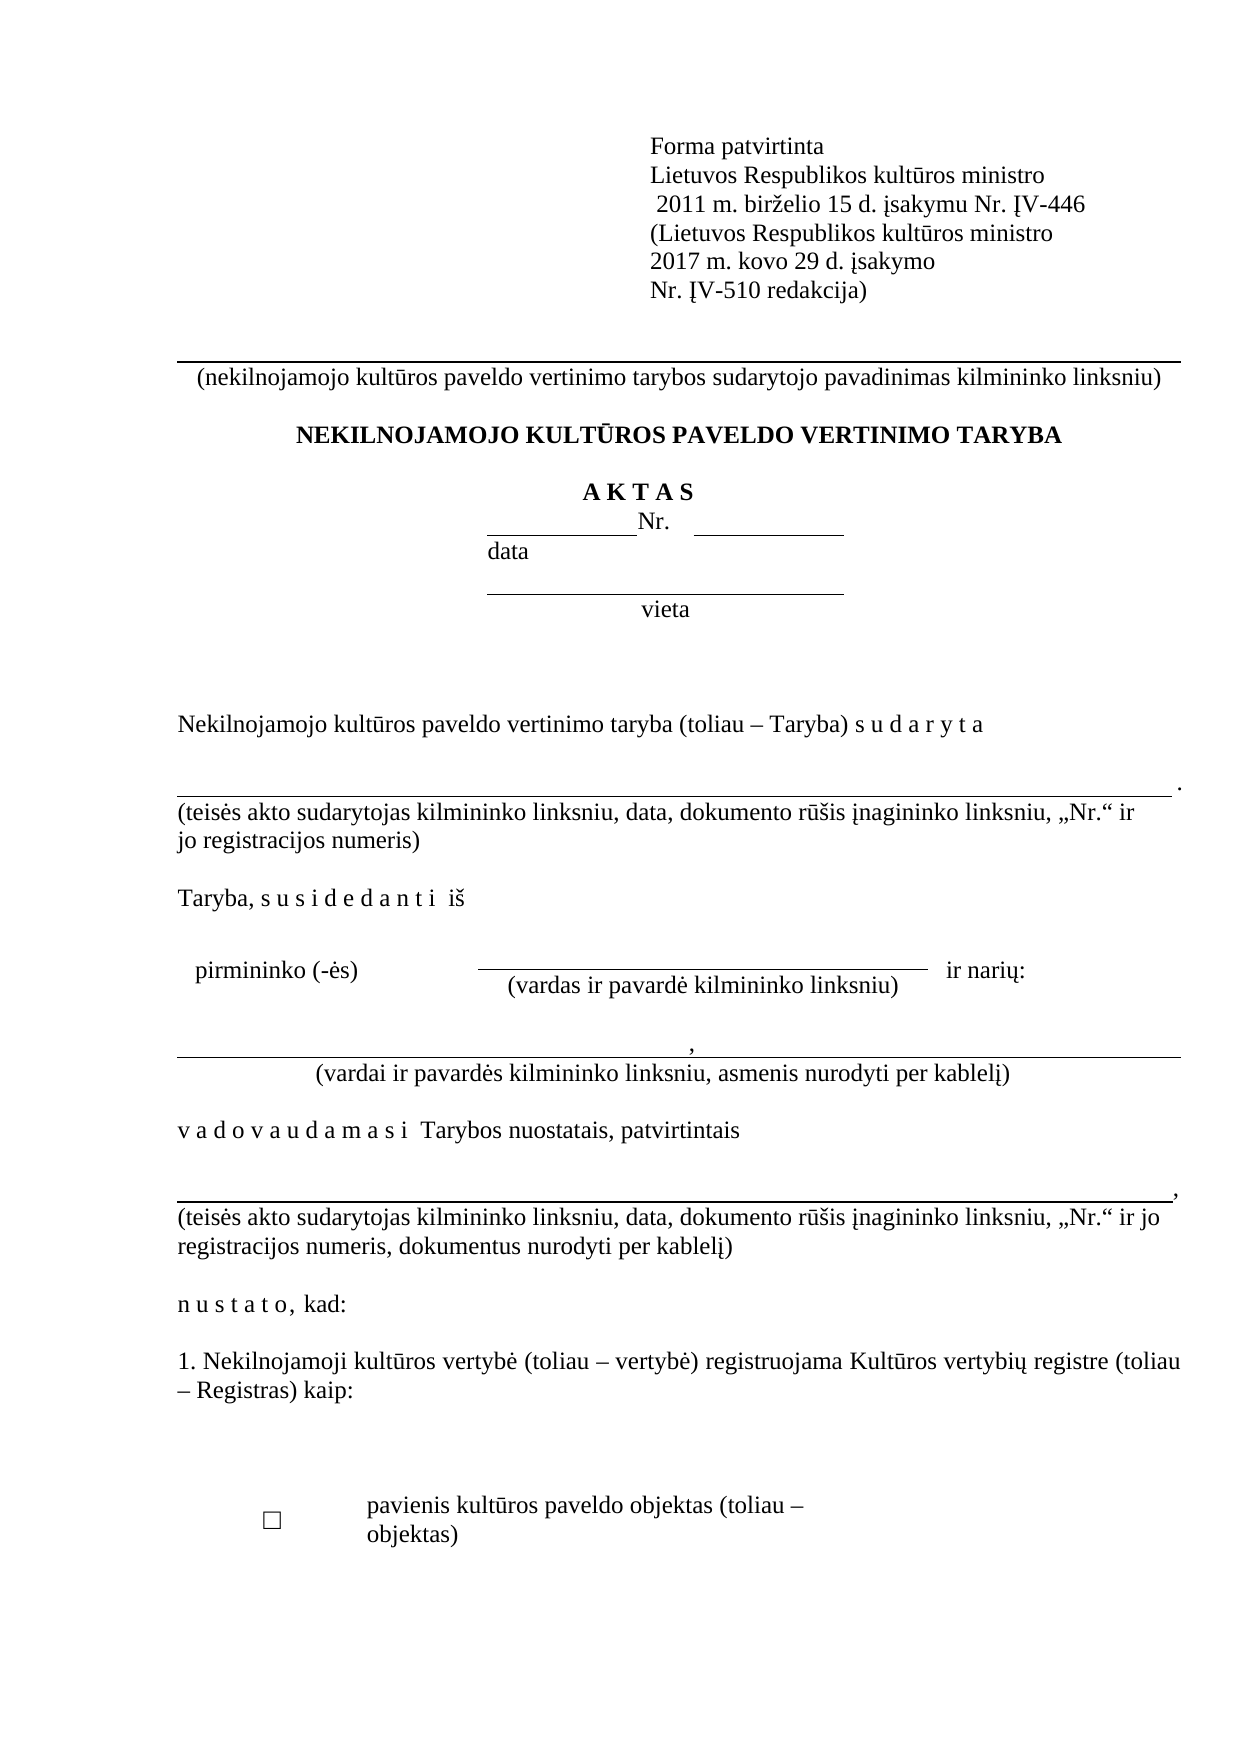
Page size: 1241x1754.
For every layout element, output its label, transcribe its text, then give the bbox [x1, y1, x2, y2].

text Nr. ĮV-510 redakcija) [650, 275, 1181, 304]
table_header . [1172, 767, 1187, 796]
table_header (vardai ir pavardės kilmininko linksniu, asmenis nurodyti per kablelį) [177, 1058, 1148, 1086]
table_header [1149, 1058, 1181, 1086]
table_cell (teisės akto sudarytojas kilmininko linksniu, data, dokumento rūšis įnagininko linksniu, „Nr.“ ir jo registracijos numeris) [177, 797, 1155, 854]
table_header Nr. [637, 506, 693, 535]
text Taryba, susidedanti iš [177, 883, 1181, 912]
table_header , [1173, 1173, 1188, 1201]
table_cell [487, 565, 843, 593]
table_header [478, 941, 928, 969]
table_header [177, 1173, 1173, 1201]
text AKTAS [447, 477, 1181, 506]
table_cell [637, 535, 693, 565]
table_header ir narių: [928, 941, 1181, 999]
table_cell [1173, 1201, 1188, 1260]
table_header [177, 333, 1181, 361]
table_cell vieta [487, 595, 843, 623]
table_cell [1155, 796, 1187, 854]
table_header [694, 506, 843, 535]
text 2011 m. birželio 15 d. įsakymu Nr. ĮV-446 [650, 189, 1181, 218]
table_header [177, 767, 1172, 796]
text nustato, kad: [177, 1289, 1181, 1317]
table_cell data [487, 536, 637, 565]
text (Lietuvos Respublikos kultūros ministro [650, 218, 1181, 246]
table_header pavienis kultūros paveldo objektas (toliau – objektas) [367, 1490, 836, 1547]
text , [177, 1028, 1181, 1057]
table_cell (nekilnojamojo kultūros paveldo vertinimo tarybos sudarytojo pavadinimas kilmininko linksniu) [177, 363, 1181, 391]
table_header [487, 506, 637, 535]
table_cell (vardas ir pavardė kilmininko linksniu) [478, 970, 928, 999]
text 2017 m. kovo 29 d. įsakymo [650, 246, 1181, 275]
text Nekilnojamojo kultūros paveldo vertinimo taryba (toliau – Taryba) sudaryta [177, 709, 1181, 738]
text 1. Nekilnojamoji kultūros vertybė (toliau – vertybė) registruojama Kultūros vertybių registre (toliau – Registras) kaip: [177, 1346, 1181, 1404]
text vadovaudamasi Tarybos nuostatais, patvirtintais [177, 1115, 1181, 1144]
table_cell NEKILNOJAMOJO KULTŪROS PAVELDO VERTINIMO TARYBA [177, 391, 1181, 449]
table_cell (teisės akto sudarytojas kilmininko linksniu, data, dokumento rūšis įnagininko linksniu, „Nr.“ ir jo registracijos numeris, dokumentus nurodyti per kablelį) [177, 1203, 1173, 1260]
table_header □ [177, 1490, 367, 1547]
text Forma patvirtinta [650, 131, 1181, 160]
table_cell [694, 536, 843, 565]
table_header pirmininko (-ės) [177, 941, 478, 999]
text Lietuvos Respublikos kultūros ministro [650, 160, 1181, 189]
